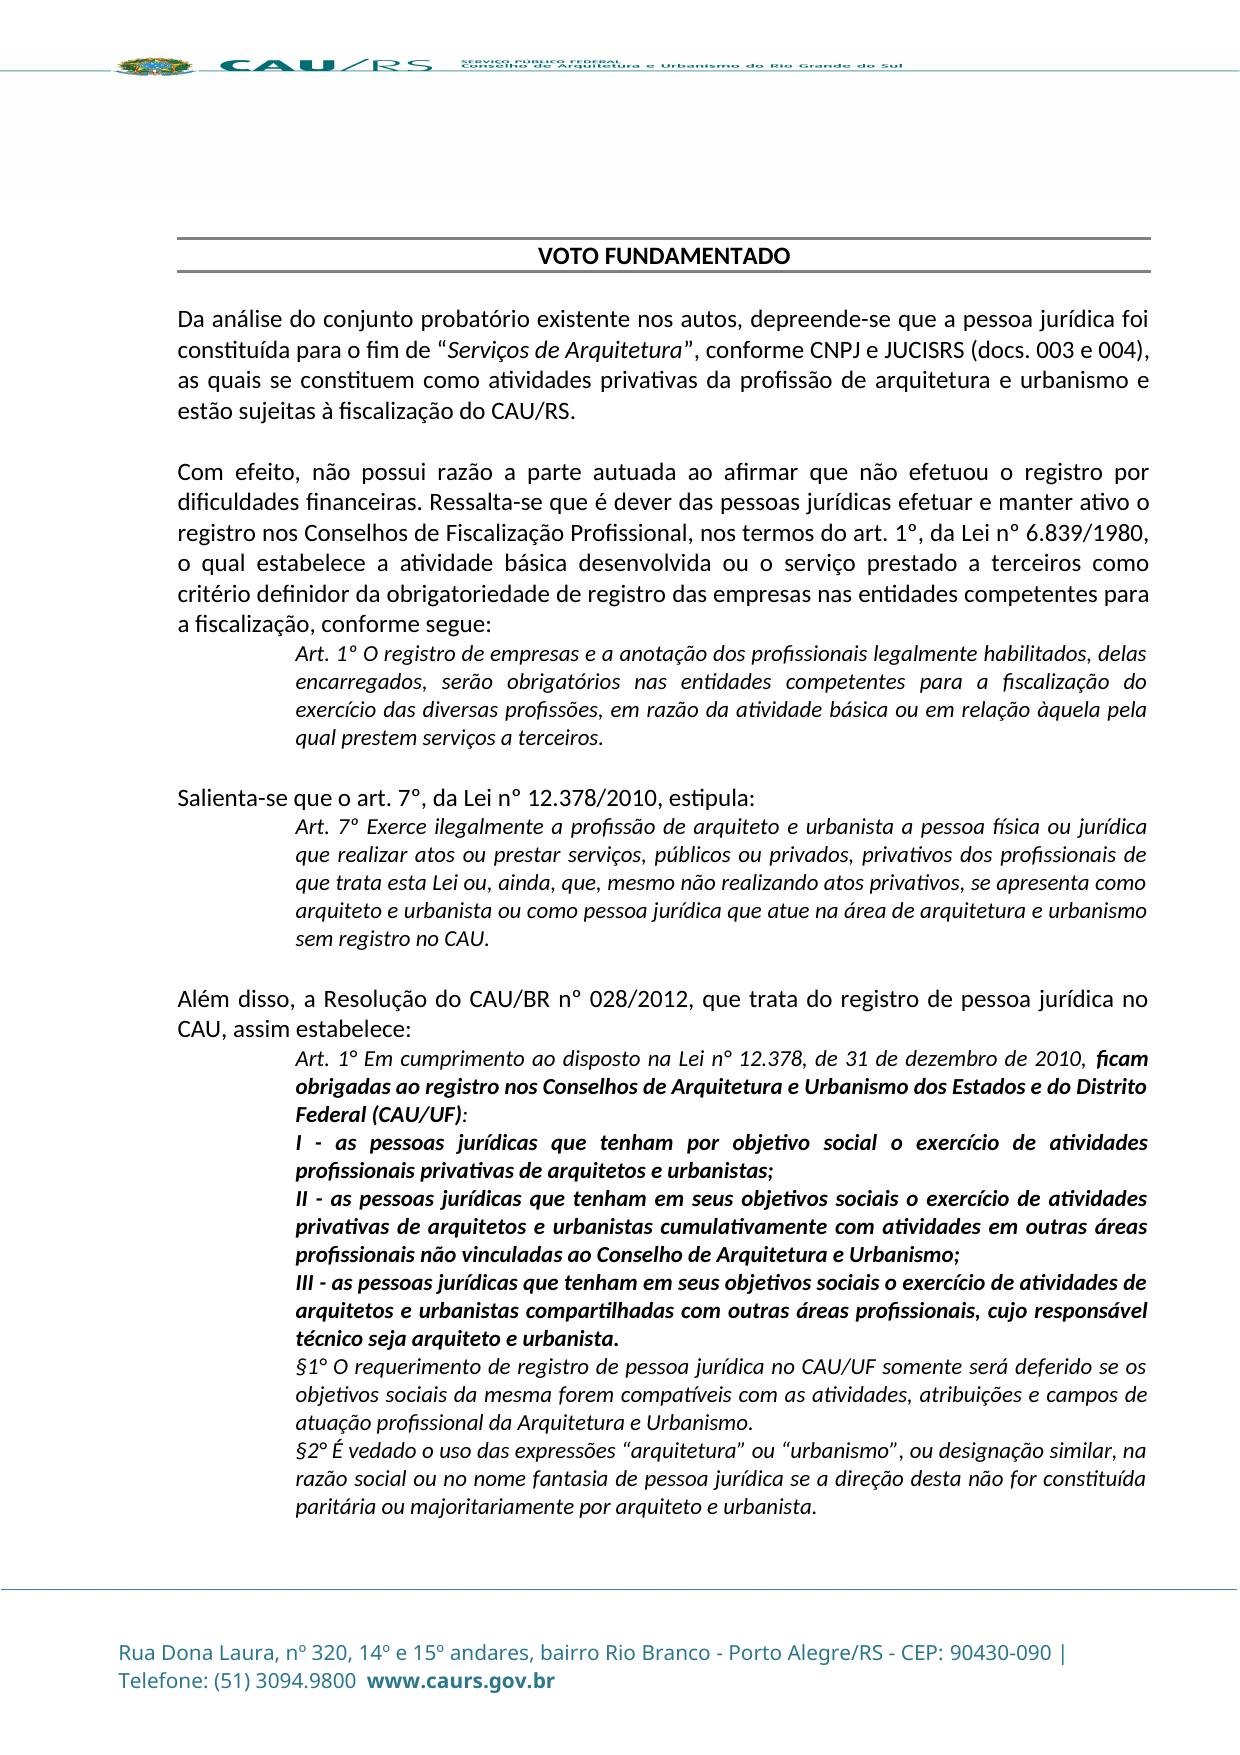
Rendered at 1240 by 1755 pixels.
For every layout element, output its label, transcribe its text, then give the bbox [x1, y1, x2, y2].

table_header VOTO FUNDAMENTADO [177, 240, 1151, 270]
text §2° É vedado o uso das expressões “arquitetura” ou “urbanismo”, ou designação similar, na razão social ou no nome fantasia de pessoa jurídica se a direção desta não for constituída paritária ou majoritariamente por arquiteto e urbanista. [295, 1436, 1151, 1520]
text III - as pessoas jurídicas que tenham em seus objetivos sociais o exercício de atividades de arquitetos e urbanistas compartilhadas com outras áreas profissionais, cujo responsável técnico seja arquiteto e urbanista. [295, 1268, 1151, 1352]
text II - as pessoas jurídicas que tenham em seus objetivos sociais o exercício de atividades privativas de arquitetos e urbanistas cumulativamente com atividades em outras áreas profissionais não vinculadas ao Conselho de Arquitetura e Urbanismo; [295, 1184, 1151, 1268]
text Art. 7º Exerce ilegalmente a profissão de arquiteto e urbanista a pessoa física ou jurídica que realizar atos ou prestar serviços, públicos ou privados, privativos dos profissionais de que trata esta Lei ou, ainda, que, mesmo não realizando atos privativos, se apresenta como arquiteto e urbanista ou como pessoa jurídica que atue na área de arquitetura e urbanismo sem registro no CAU. [295, 812, 1151, 952]
text §1° O requerimento de registro de pessoa jurídica no CAU/UF somente será deferido se os objetivos sociais da mesma forem compatíveis com as atividades, atribuições e campos de atuação profissional da Arquitetura e Urbanismo. [295, 1352, 1151, 1436]
text Da análise do conjunto probatório existente nos autos, depreende-se que a pessoa jurídica foi constituída para o fim de “Serviços de Arquitetura”, conforme CNPJ e JUCISRS (docs. 003 e 004), as quais se constituem como atividades privativas da profissão de arquitetura e urbanismo e estão sujeitas à fiscalização do CAU/RS. [177, 303, 1151, 426]
text Além disso, a Resolução do CAU/BR nº 028/2012, que trata do registro de pessoa jurídica no CAU, assim estabelece: [177, 983, 1151, 1044]
text Art. 1° Em cumprimento ao disposto na Lei n° 12.378, de 31 de dezembro de 2010, ficam obrigadas ao registro nos Conselhos de Arquitetura e Urbanismo dos Estados e do Distrito Federal (CAU/UF): [295, 1044, 1151, 1128]
text Salienta-se que o art. 7º, da Lei nº 12.378/2010, estipula: [177, 782, 1151, 812]
text I - as pessoas jurídicas que tenham por objetivo social o exercício de atividades profissionais privativas de arquitetos e urbanistas; [295, 1128, 1151, 1184]
text Com efeito, não possui razão a parte autuada ao afirmar que não efetuou o registro por dificuldades financeiras. Ressalta-se que é dever das pessoas jurídicas efetuar e manter ativo o registro nos Conselhos de Fiscalização Profissional, nos termos do art. 1º, da Lei nº 6.839/1980, o qual estabelece a atividade básica desenvolvida ou o serviço prestado a terceiros como critério definidor da obrigatoriedade de registro das empresas nas entidades competentes para a fiscalização, conforme segue: [177, 456, 1151, 639]
text Art. 1º O registro de empresas e a anotação dos profissionais legalmente habilitados, delas encarregados, serão obrigatórios nas entidades competentes para a fiscalização do exercício das diversas profissões, em razão da atividade básica ou em relação àquela pela qual prestem serviços a terceiros. [295, 639, 1151, 751]
